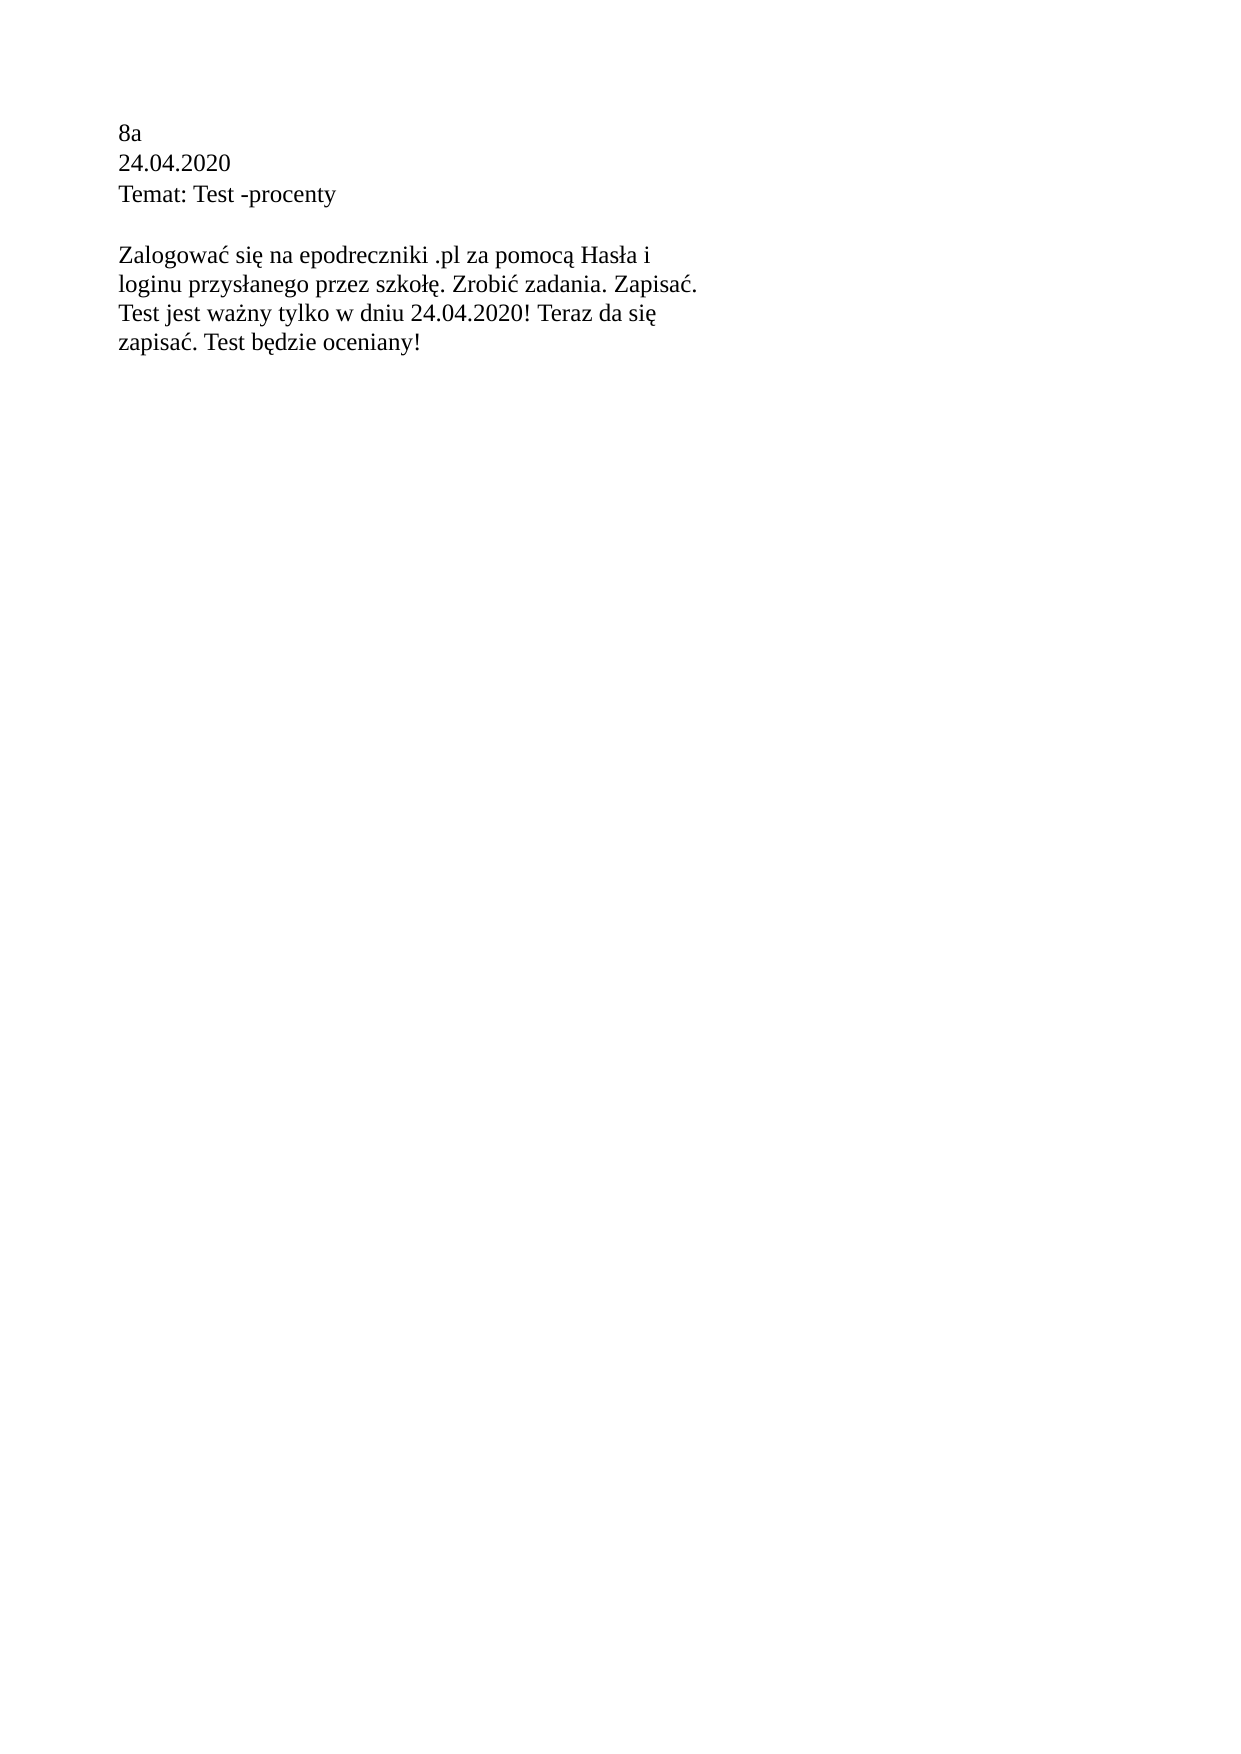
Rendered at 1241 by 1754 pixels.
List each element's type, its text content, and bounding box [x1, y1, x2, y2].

table_cell Temat: Test -procenty [118, 178, 712, 209]
table_cell [118, 209, 712, 241]
text 8a [118, 118, 1122, 147]
table_cell Zalogować się na epodreczniki .pl za pomocą Hasła i loginu przysłanego przez szkołę. Zrobić zadania. Zapisać. Test jest ważny tylko w dniu 24.04.2020! Teraz da się zapisać. Test będzie oceniany! [118, 241, 712, 356]
table_header 24.04.2020 [118, 147, 712, 178]
